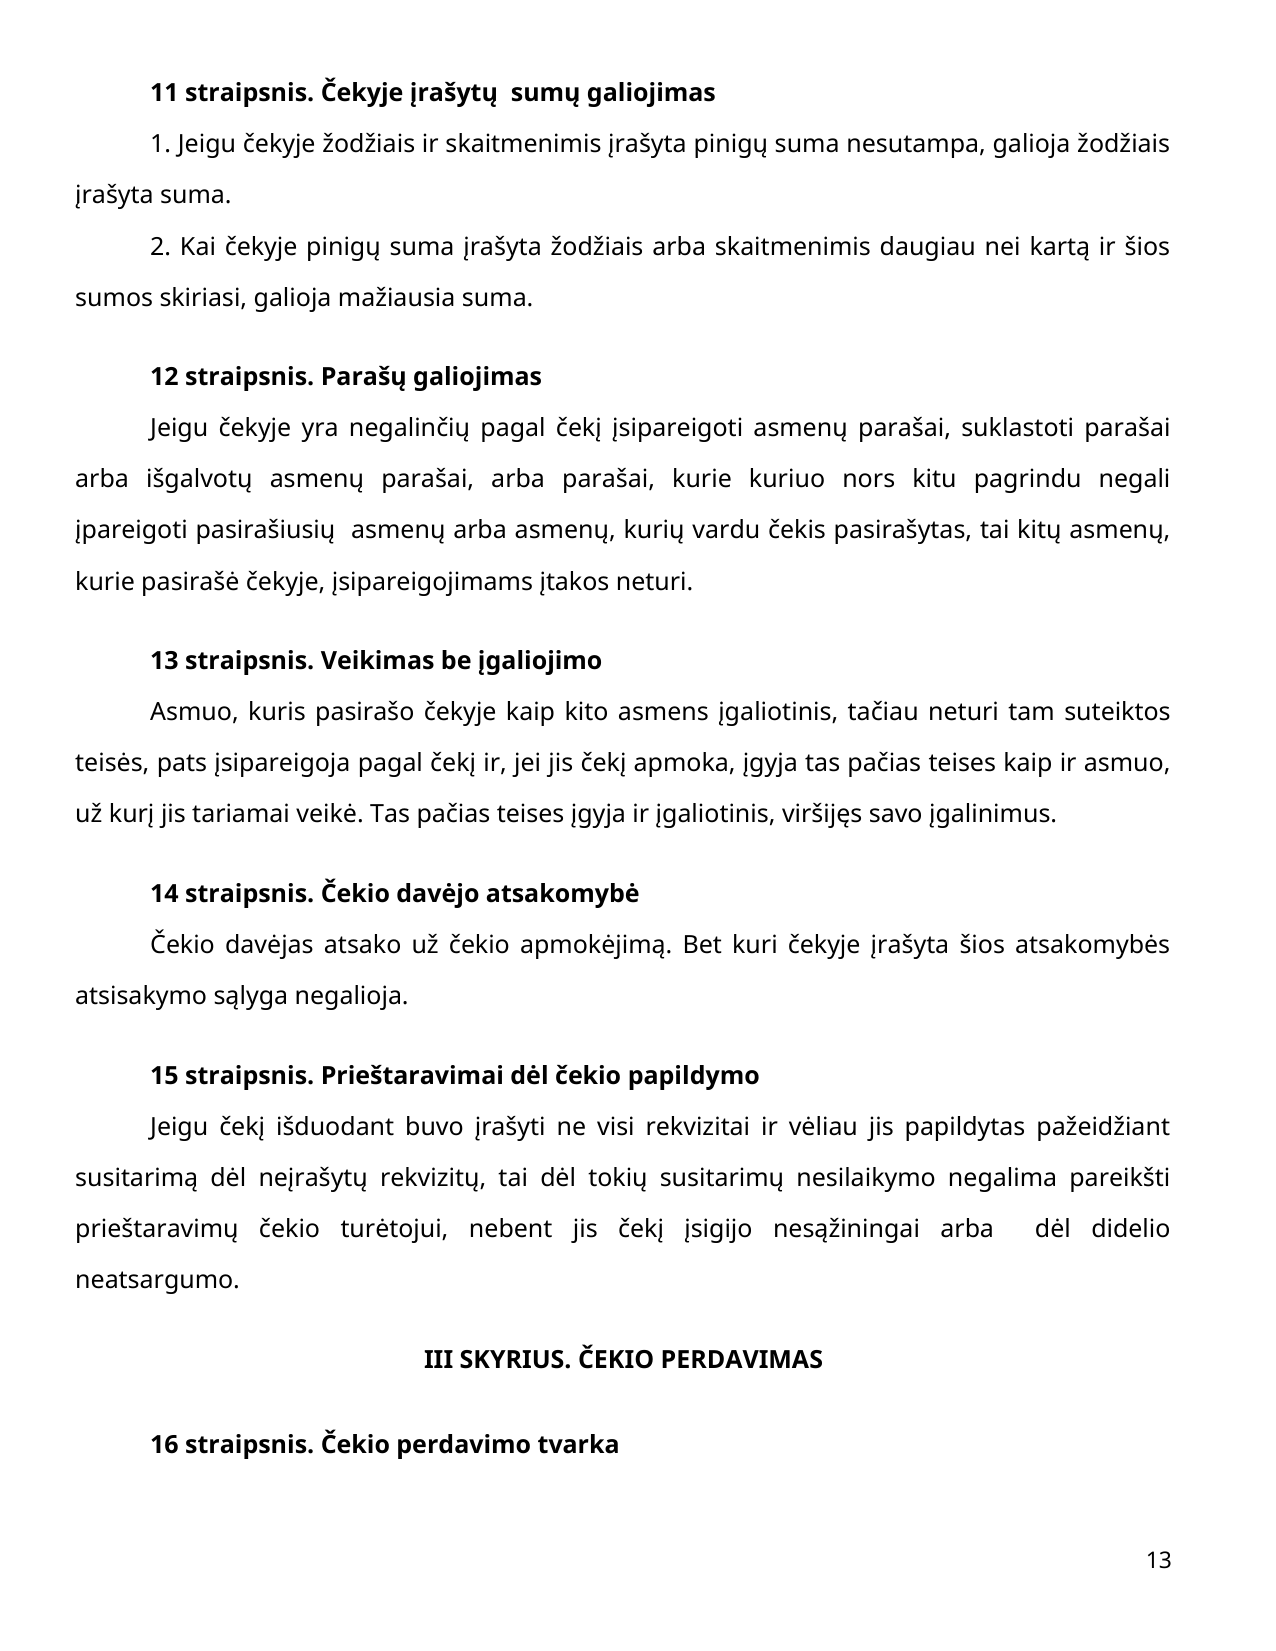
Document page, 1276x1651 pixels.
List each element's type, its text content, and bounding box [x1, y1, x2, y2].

text 2. Kai čekyje pinigų suma įrašyta žodžiais arba skaitmenimis daugiau nei kartą ir šios sumos skiriasi, galioja mažiausia suma. [75, 228, 1172, 313]
text 16 straipsnis. Čekio perdavimo tvarka [75, 1427, 1172, 1461]
text 15 straipsnis. Prieštaravimai dėl čekio papildymo [75, 1058, 1172, 1092]
text 11 straipsnis. Čekyje įrašytų sumų galiojimas [75, 75, 1172, 109]
text 13 straipsnis. Veikimas be įgaliojimo [75, 643, 1172, 677]
text Jeigu čekį išduodant buvo įrašyti ne visi rekvizitai ir vėliau jis papildytas pažeidžiant susitarimą dėl neįrašytų rekvizitų, tai dėl tokių susitarimų nesilaikymo negalima pareikšti prieštaravimų čekio turėtojui, nebent jis čekį įsigijo nesąžiningai arba dėl didelio neatsargumo. [75, 1109, 1172, 1296]
text Jeigu čekyje yra negalinčių pagal čekį įsipareigoti asmenų parašai, suklastoti parašai arba išgalvotų asmenų parašai, arba parašai, kurie kuriuo nors kitu pagrindu negali įpareigoti pasirašiusių asmenų arba asmenų, kurių vardu čekis pasirašytas, tai kitų asmenų, kurie pasirašė čekyje, įsipareigojimams įtakos neturi. [75, 410, 1172, 597]
text Čekio davėjas atsako už čekio apmokėjimą. Bet kuri čekyje įrašyta šios atsakomybės atsisakymo sąlyga negalioja. [75, 927, 1172, 1012]
text 14 straipsnis. Čekio davėjo atsakomybė [75, 876, 1172, 910]
text 1. Jeigu čekyje žodžiais ir skaitmenimis įrašyta pinigų suma nesutampa, galioja žodžiais įrašyta suma. [75, 126, 1172, 211]
text III SKYRIUS. ČEKIO PERDAVIMAS [75, 1342, 1172, 1376]
text 12 straipsnis. Parašų galiojimas [75, 359, 1172, 393]
text Asmuo, kuris pasirašo čekyje kaip kito asmens įgaliotinis, tačiau neturi tam suteiktos teisės, pats įsipareigoja pagal čekį ir, jei jis čekį apmoka, įgyja tas pačias teises kaip ir asmuo, už kurį jis tariamai veikė. Tas pačias teises įgyja ir įgaliotinis, viršijęs savo įgalinimus. [75, 694, 1172, 830]
